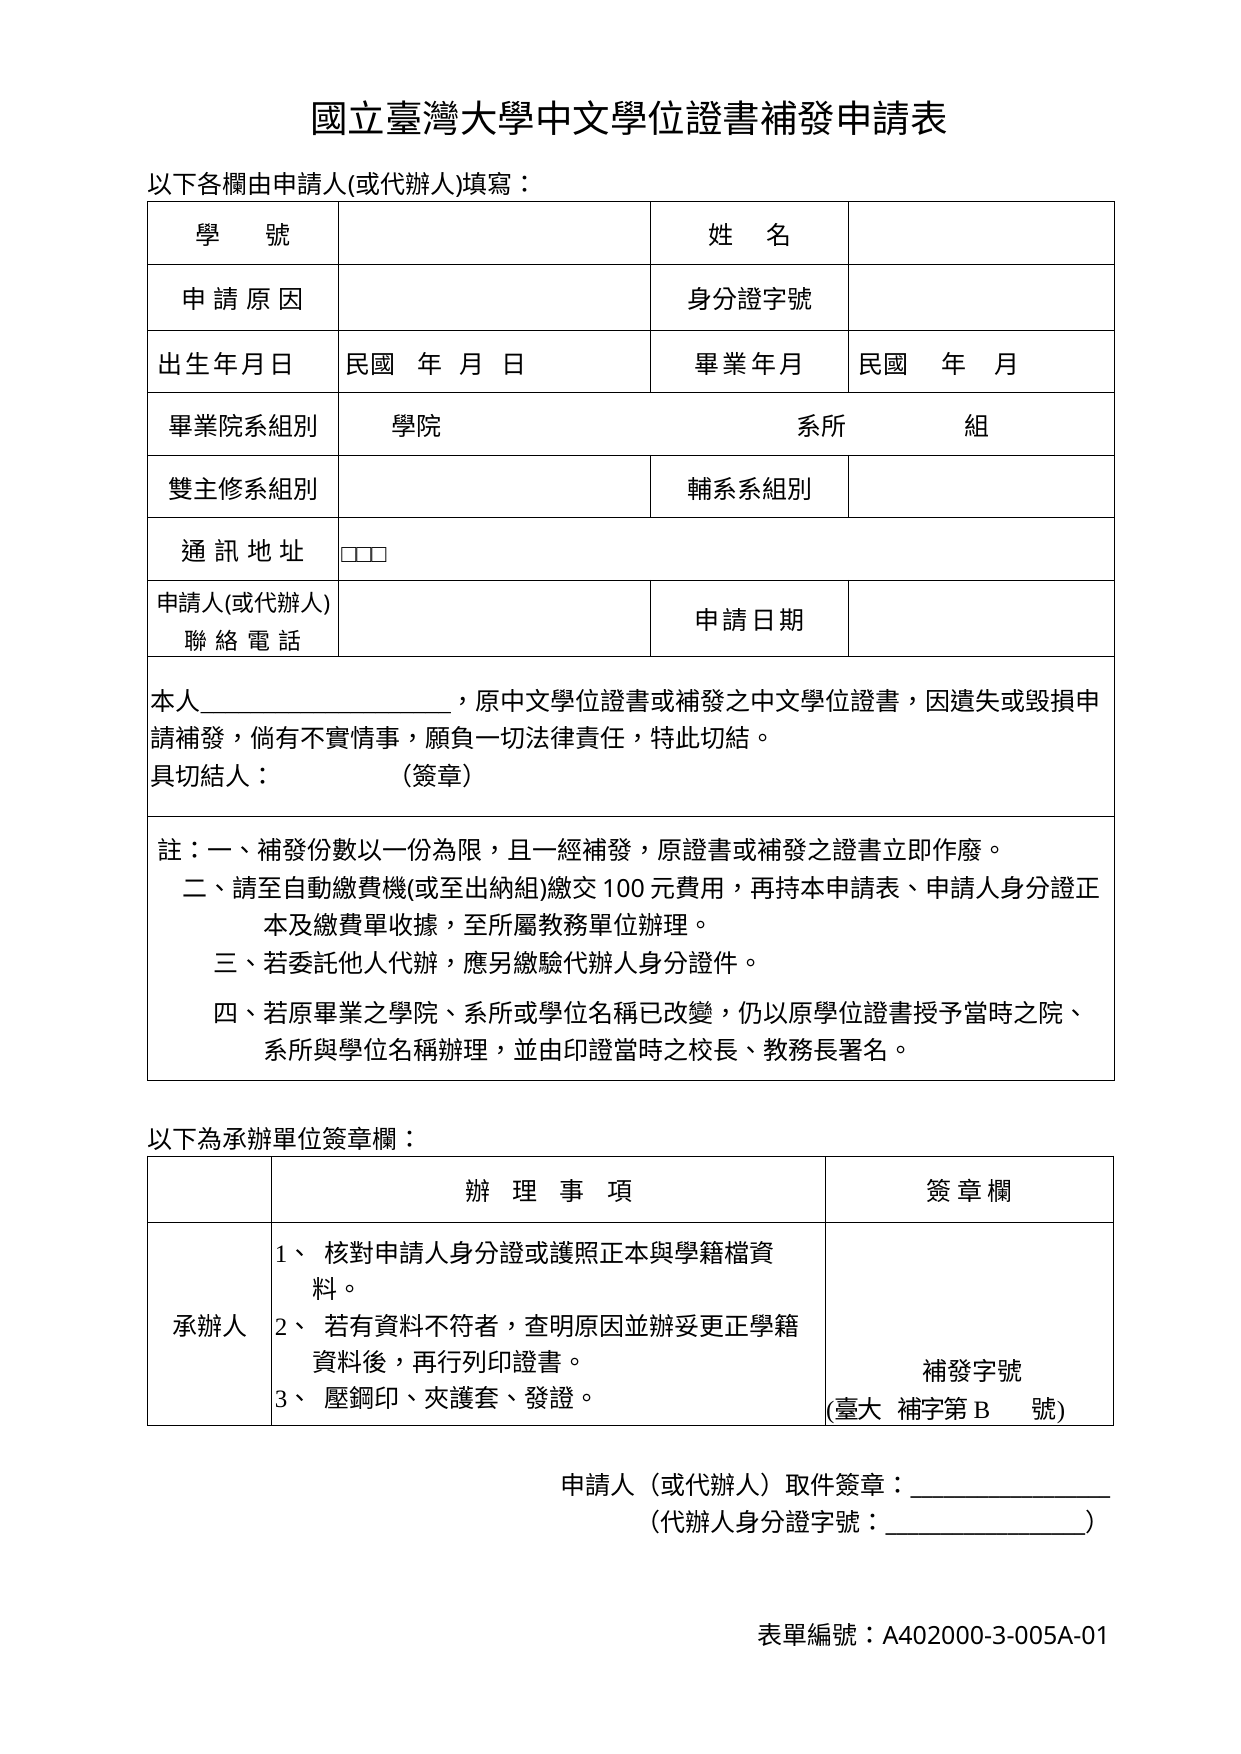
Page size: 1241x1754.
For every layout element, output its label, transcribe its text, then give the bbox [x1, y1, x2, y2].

table_cell [849, 456, 1114, 517]
table_cell 核對申請人身分證或護照正本與學籍檔資料。 若有資料不符者，查明原因並辦妥更正學籍資料後，再行列印證書。 壓鋼印、夾護套、發證。 [272, 1223, 825, 1425]
table_header [148, 1157, 271, 1222]
table_cell 身分證字號 [651, 265, 848, 330]
table_cell 民國 年 月 日 [339, 331, 650, 392]
table_cell 畢 業 年 月 [651, 331, 848, 392]
table_cell 申 請 原 因 [148, 265, 338, 330]
table_header 學 號 [148, 202, 338, 264]
table_cell 輔系系組別 [651, 456, 848, 517]
table_cell [339, 265, 650, 330]
text 表單編號：A402000-3-005A-01 [148, 1614, 1110, 1651]
text 以下為承辦單位簽章欄： [148, 1118, 1053, 1156]
table_cell 學院 [339, 393, 651, 455]
table_cell 組 [849, 393, 1114, 455]
text （代辦人身分證字號：__________________） [148, 1501, 1110, 1539]
table_header [339, 202, 650, 264]
table_cell 申 請 日 期 [651, 581, 848, 656]
table_cell [849, 265, 1114, 330]
text 申請人（或代辦人）取件簽章：__________________ [148, 1464, 1110, 1501]
table_cell [849, 518, 1114, 580]
table_cell 本人____________________，原中文學位證書或補發之中文學位證書，因遺失或毁損申請補發，倘有不實情事，願負一切法律責任，特此切結。 具切結人： （簽章） [148, 657, 1114, 816]
table_cell 補發字號 (臺大 補字第B 號) [826, 1223, 1113, 1425]
table_cell 通 訊 地 址 [148, 518, 338, 580]
table_cell 承辦人 [148, 1223, 271, 1425]
table_cell [339, 581, 650, 656]
text 以下各欄由申請人(或代辦人)填寫： [148, 164, 1053, 201]
table_cell 申請人(或代辦人)聯 絡 電 話 [148, 581, 338, 656]
table_cell 出生年月日 [148, 331, 338, 392]
table_cell [339, 456, 650, 517]
table_header 姓 名 [651, 202, 848, 264]
table_cell [849, 581, 1114, 656]
table_header [849, 202, 1114, 264]
table_cell 民國 年 月 [849, 331, 1114, 392]
table_cell [651, 518, 849, 580]
table_cell □□□ [339, 518, 651, 580]
table_cell 雙主修系組別 [148, 456, 338, 517]
table_cell 註：一、補發份數以一份為限，且一經補發，原證書或補發之證書立即作廢。 二、請至自動繳費機(或至出納組)繳交100元費用，再持本申請表、申請人身分證正本及繳費單收據，至所屬教務單位辦理。 三、若委託他人代辦，應另繳驗代辦人身分證件。 四、若原畢業之學院、系所或學位名稱已改變，仍以原學位證書授予當時之院、系所與學位名稱辦理，並由印證當時之校長、教務長署名。 [148, 817, 1114, 1079]
table_header 辦 理 事 項 [272, 1157, 825, 1222]
table_cell 畢業院系組別 [148, 393, 338, 455]
table_cell 系所 [651, 393, 849, 455]
text 國立臺灣大學中文學位證書補發申請表 [148, 89, 1110, 143]
table_header 簽 章 欄 [826, 1157, 1113, 1222]
